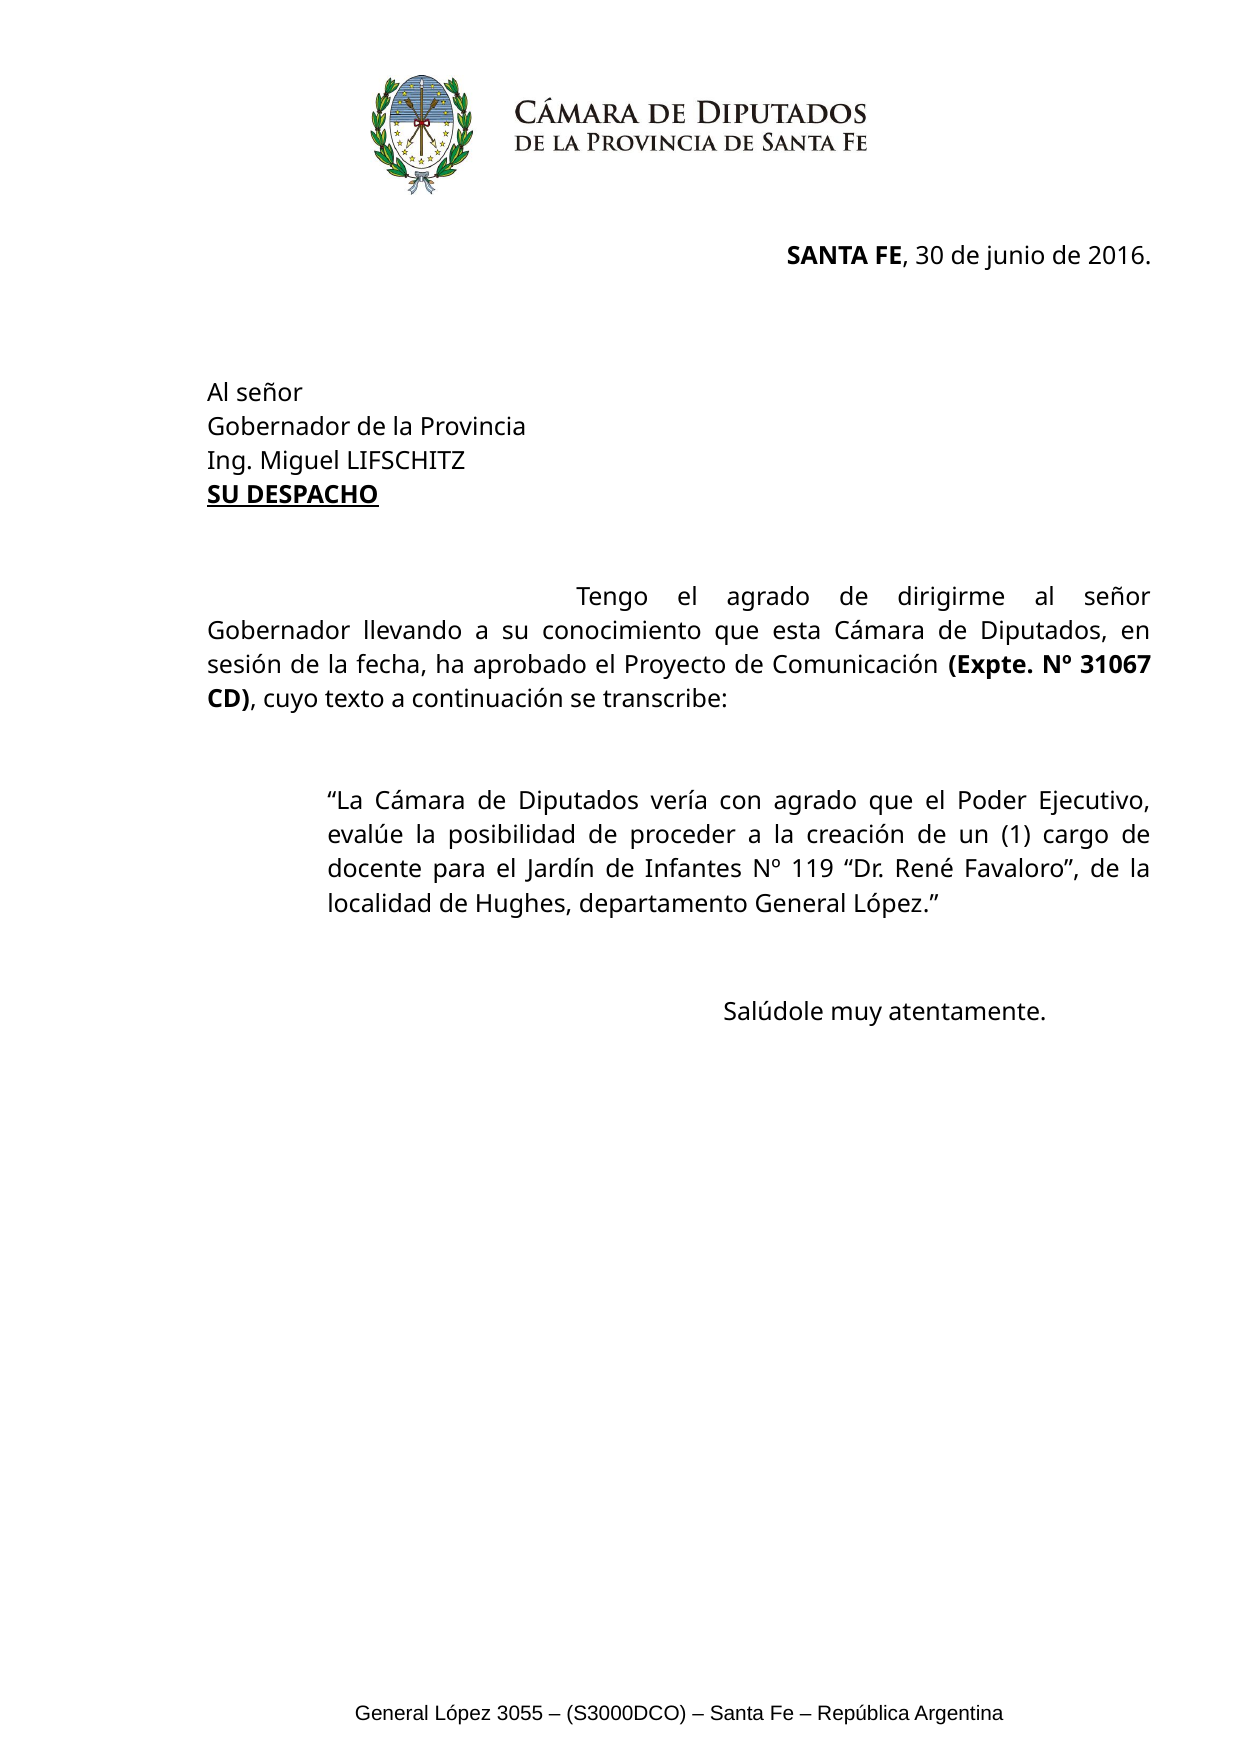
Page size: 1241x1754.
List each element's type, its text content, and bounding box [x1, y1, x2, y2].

text Salúdole muy atentamente. [649, 993, 1152, 1027]
text Al señor [207, 374, 1152, 408]
text Ing. Miguel LIFSCHITZ [207, 442, 1152, 476]
text Tengo el agrado de dirigirme al señor Gobernador llevando a su conocimiento que esta Cámara de Diputados, en sesión de la fecha, ha aprobado el Proyecto de Comunicación (Expte. Nº 31067 CD), cuyo texto a continuación se transcribe: [207, 579, 1152, 715]
picture [370, 75, 867, 199]
text “La Cámara de Diputados vería con agrado que el Poder Ejecutivo, evalúe la posibilidad de proceder a la creación de un (1) cargo de docente para el Jardín de Infantes Nº 119 “Dr. René Favaloro”, de la localidad de Hughes, departamento General López.” [327, 783, 1152, 919]
text Gobernador de la Provincia [207, 408, 1152, 442]
text SU DESPACHO [207, 476, 1152, 511]
text SANTA FE, 30 de junio de 2016. [207, 238, 1152, 272]
